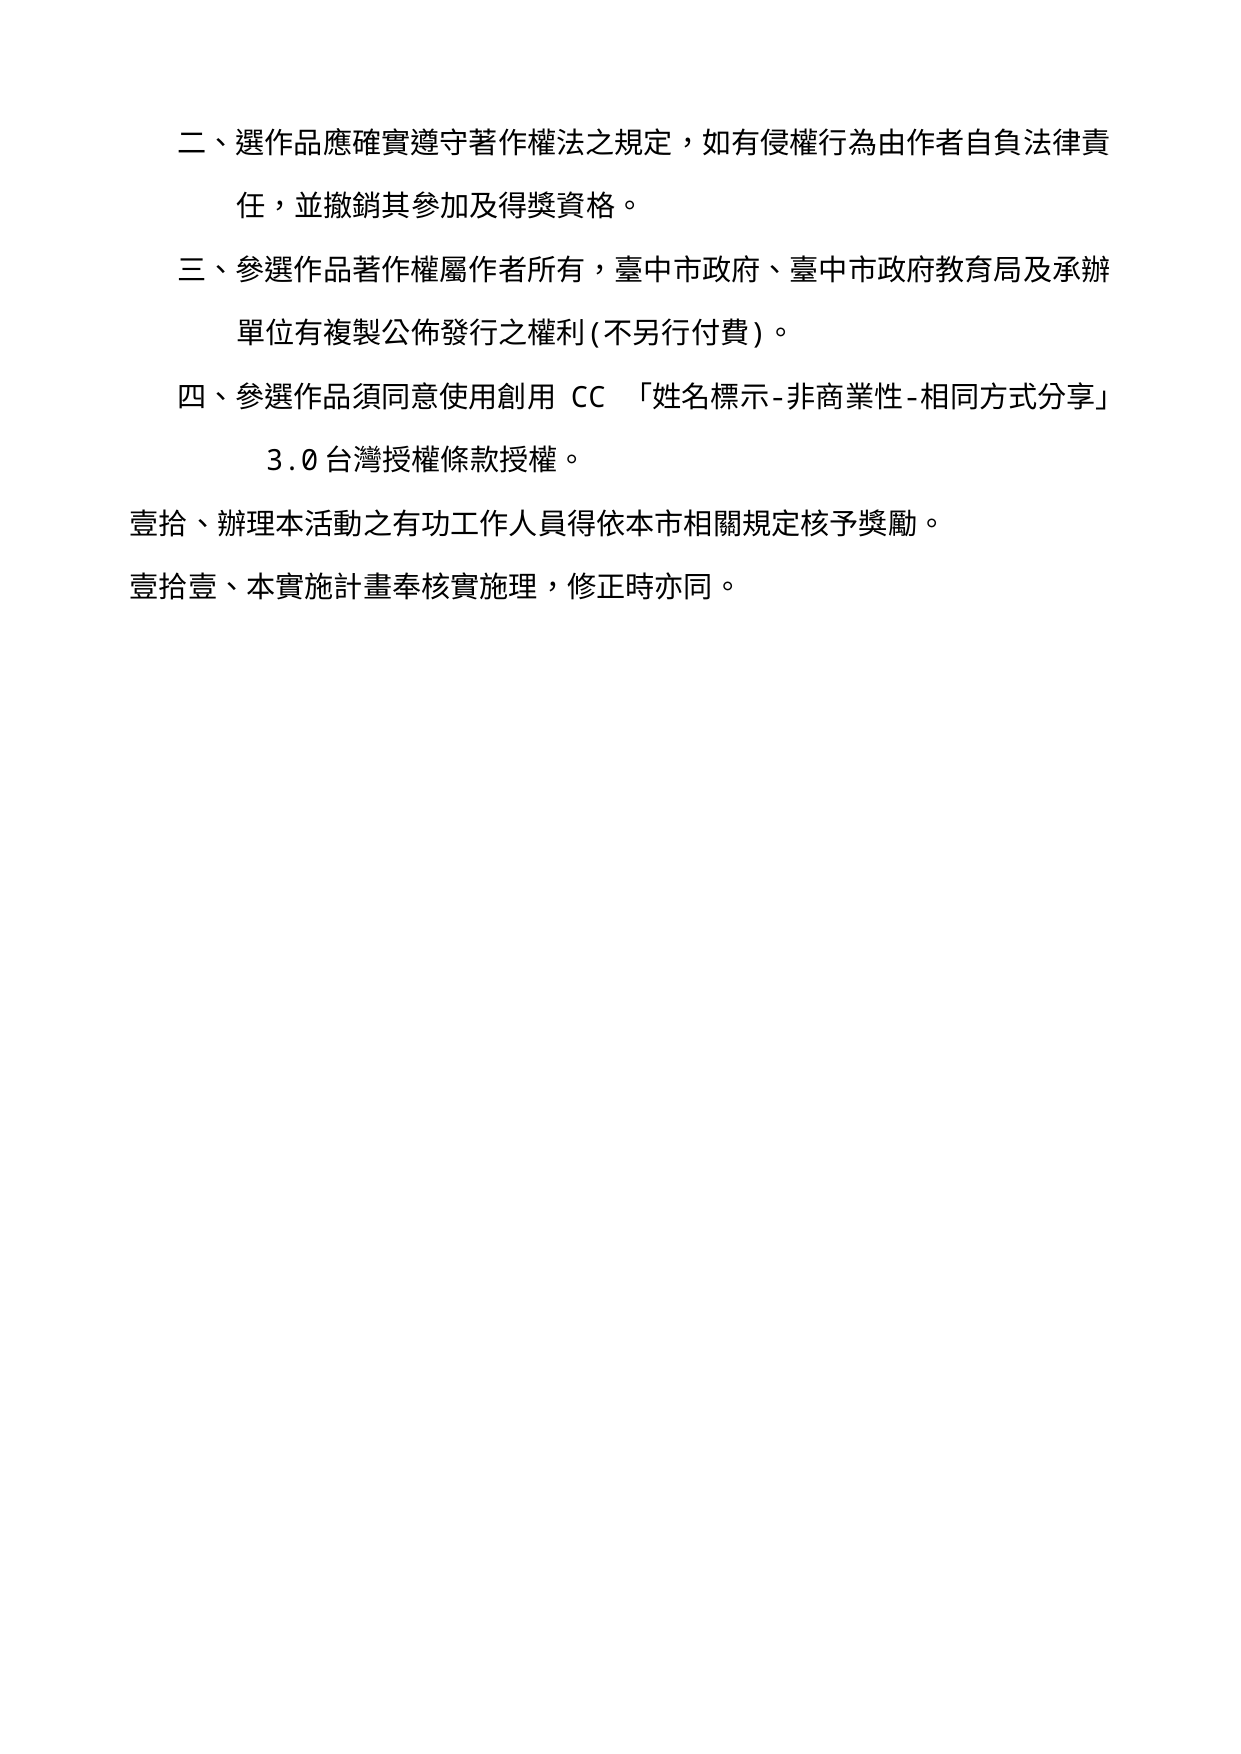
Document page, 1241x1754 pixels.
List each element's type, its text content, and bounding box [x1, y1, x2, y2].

text 四、參選作品須同意使用創用 CC 「姓名標示-非商業性-相同方式分享」 3.0台灣授權條款授權。 [177, 373, 1125, 479]
text 二、選作品應確實遵守著作權法之規定，如有侵權行為由作者自負法律責任，並撤銷其參加及得獎資格。 [177, 119, 1125, 225]
text 壹拾壹、本實施計畫奉核實施理，修正時亦同。 [129, 564, 1125, 606]
text 三、參選作品著作權屬作者所有，臺中市政府、臺中市政府教育局及承辦單位有複製公佈發行之權利(不另行付費)。 [177, 246, 1125, 352]
text 壹拾、辦理本活動之有功工作人員得依本市相關規定核予獎勵。 [129, 501, 1125, 543]
